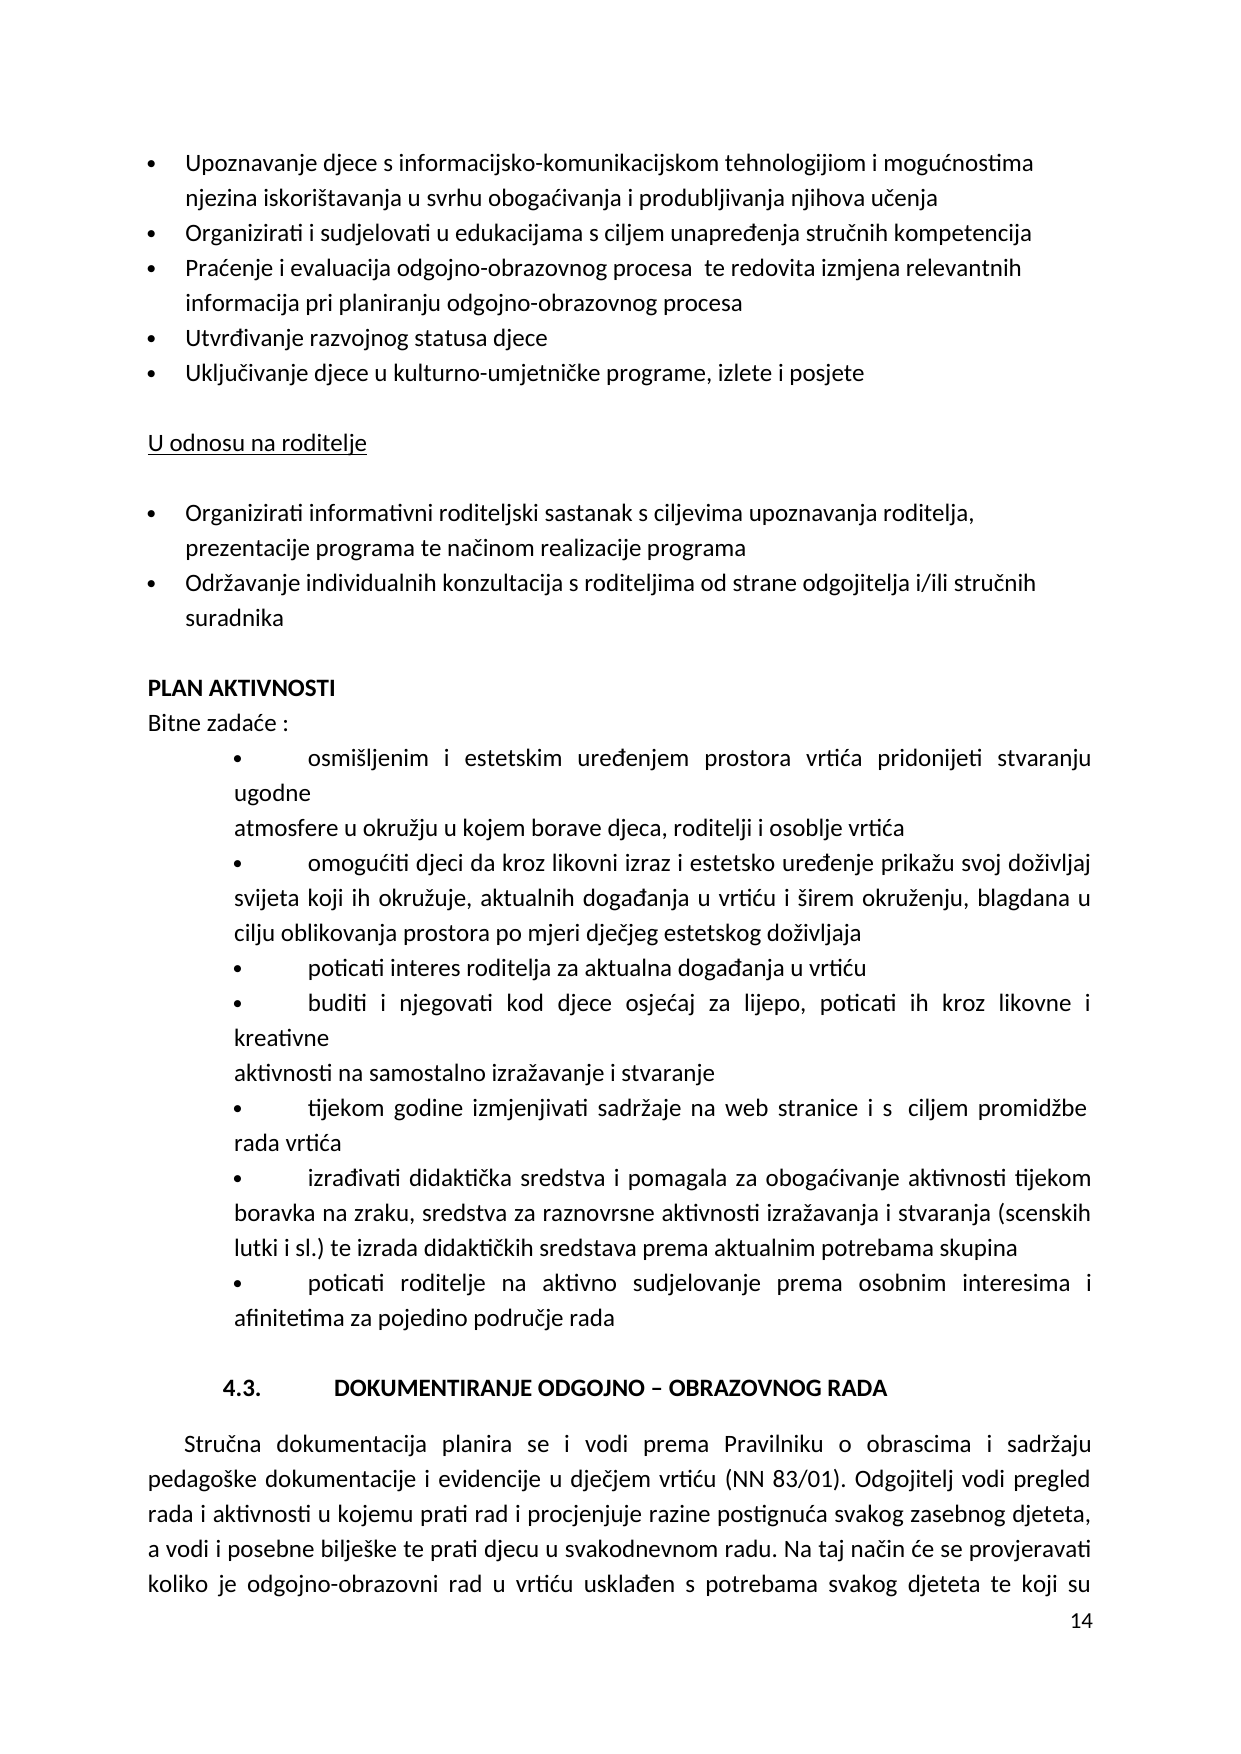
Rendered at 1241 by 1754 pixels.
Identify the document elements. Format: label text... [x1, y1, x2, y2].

list Utvrđivanje razvojnog statusa djece [148, 323, 1093, 353]
list izrađivati didaktička sredstva i pomagala za obogaćivanje aktivnosti tijekom boravka na zraku, sredstva za raznovrsne aktivnosti izražavanja i stvaranja (scenskih lutki i sl.) te izrada didaktičkih sredstava prema aktualnim potrebama skupina [234, 1163, 1093, 1263]
list Uključivanje djece u kulturno-umjetničke programe, izlete i posjete [148, 358, 1093, 388]
list buditi i njegovati kod djece osjećaj za lijepo, poticati ih kroz likovne i kreativne [234, 988, 1093, 1053]
list osmišljenim i estetskim uređenjem prostora vrtića pridonijeti stvaranju ugodne [234, 743, 1093, 808]
list tijekom godine izmjenjivati sadržaje na web stranice i s ciljem promidžbe rada vrtića [234, 1093, 1093, 1158]
text U odnosu na roditelje [148, 428, 1093, 458]
list omogućiti djeci da kroz likovni izraz i estetsko uređenje prikažu svoj doživljaj svijeta koji ih okružuje, aktualnih događanja u vrtiću i širem okruženju, blagdana u cilju oblikovanja prostora po mjeri dječjeg estetskog doživljaja [234, 848, 1093, 948]
list Održavanje individualnih konzultacija s roditeljima od strane odgojitelja i/ili stručnih suradnika [148, 568, 1093, 633]
list poticati interes roditelja za aktualna događanja u vrtiću [234, 953, 1093, 983]
text atmosfere u okružju u kojem borave djeca, roditelji i osoblje vrtića [234, 813, 1093, 843]
list Organizirati i sudjelovati u edukacijama s ciljem unapređenja stručnih kompetencija [148, 218, 1093, 248]
text Bitne zadaće : [148, 708, 1093, 738]
list poticati roditelje na aktivno sudjelovanje prema osobnim interesima i afinitetima za pojedino područje rada [234, 1268, 1093, 1333]
list Organizirati informativni roditeljski sastanak s ciljevima upoznavanja roditelja, prezentacije programa te načinom realizacije programa [148, 498, 1093, 563]
text njezina iskorištavanja u svrhu obogaćivanja i produbljivanja njihova učenja [185, 183, 1093, 213]
list Upoznavanje djece s informacijsko-komunikacijskom tehnologijiom i mogućnostima [148, 148, 1093, 178]
text aktivnosti na samostalno izražavanje i stvaranje [234, 1058, 1093, 1088]
text Stručna dokumentacija planira se i vodi prema Pravilniku o obrascima i sadržaju pedagoške dokumentacije i evidencije u dječjem vrtiću (NN 83/01). Odgojitelj vodi pregled rada i aktivnosti u kojemu prati rad i procjenjuje razine postignuća svakog zasebnog djeteta, a vodi i posebne bilješke te prati djecu u svakodnevnom radu. Na taj način će se provjeravati koliko je odgojno-obrazovni rad u vrtiću usklađen s potrebama svakog djeteta te koji su [148, 1428, 1093, 1599]
list Praćenje i evaluacija odgojno-obrazovnog procesa te redovita izmjena relevantnih informacija pri planiranju odgojno-obrazovnog procesa [148, 253, 1093, 318]
text PLAN AKTIVNOSTI [148, 673, 1093, 703]
list DOKUMENTIRANJE ODGOJNO – OBRAZOVNOG RADA [223, 1373, 1093, 1403]
